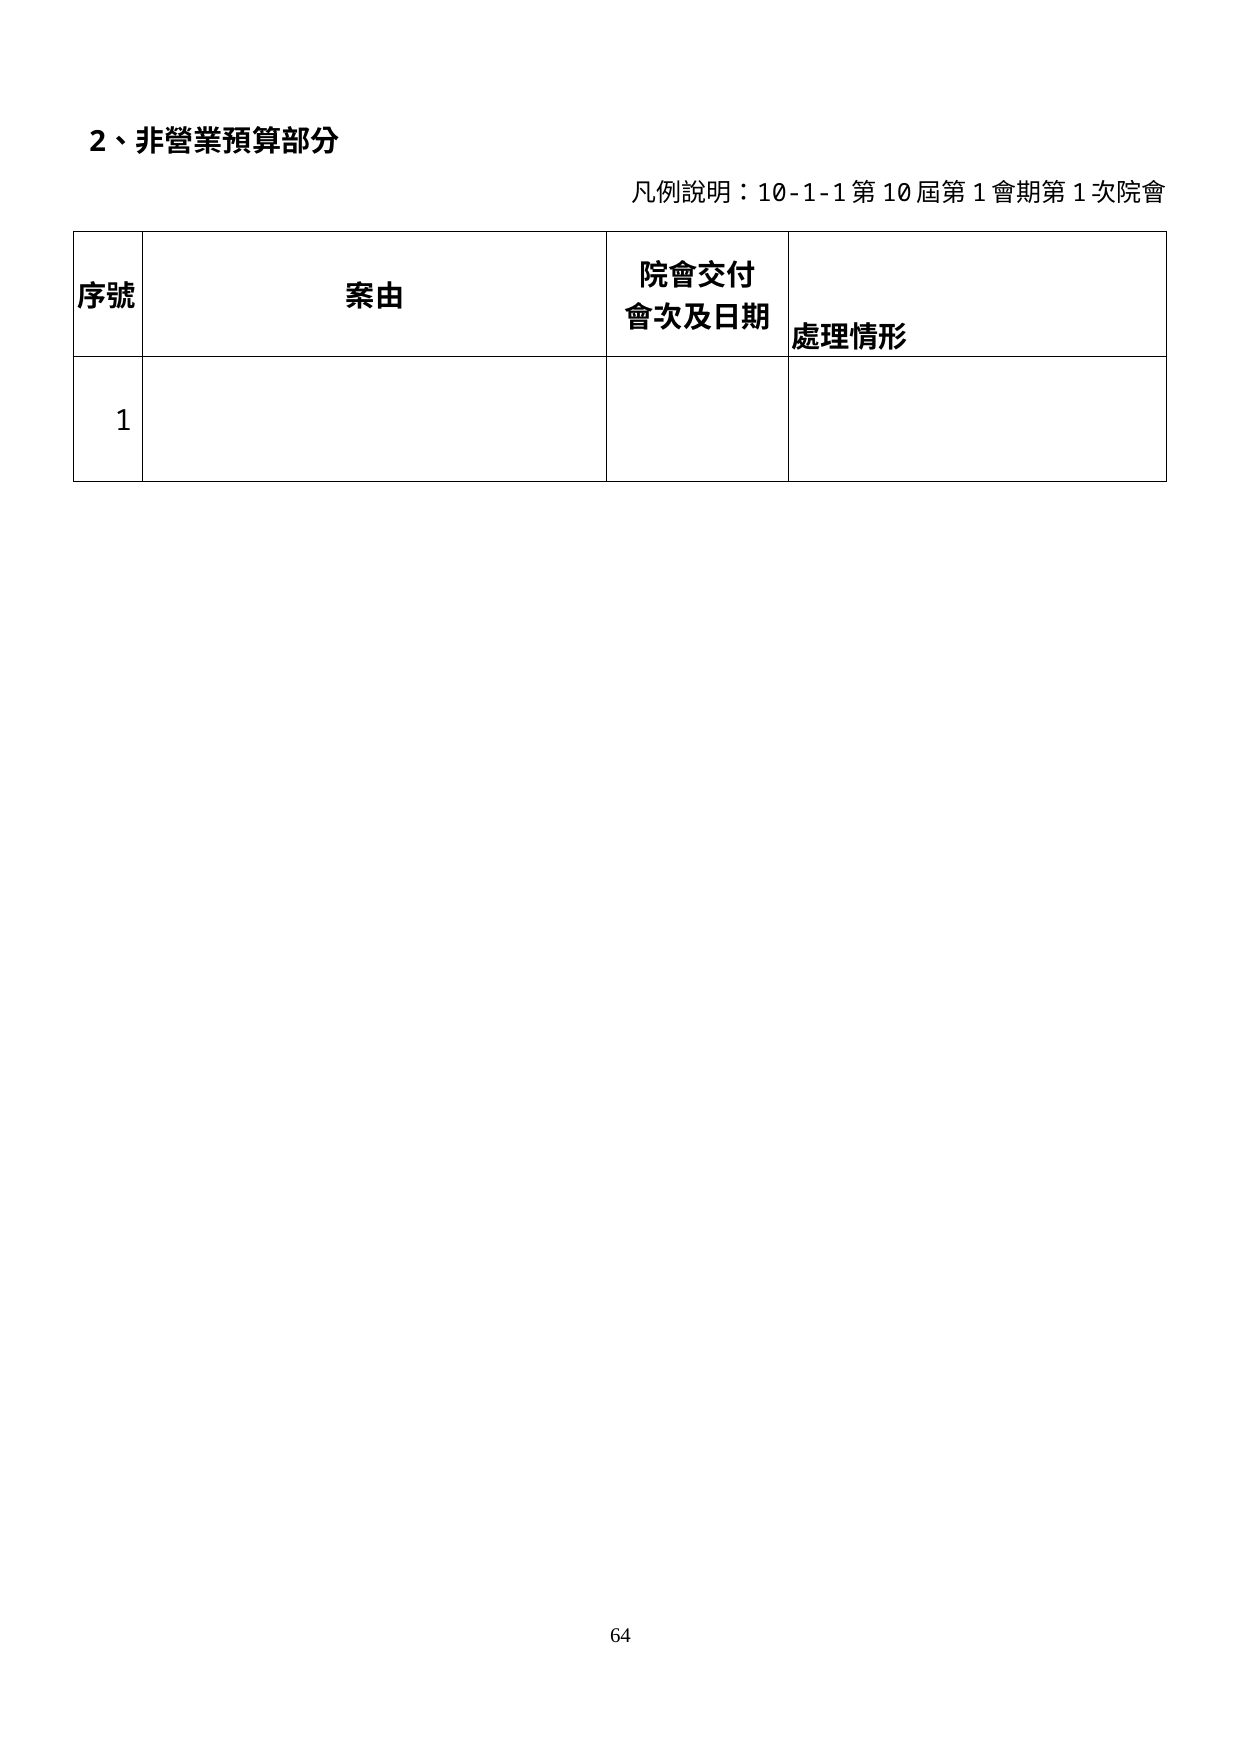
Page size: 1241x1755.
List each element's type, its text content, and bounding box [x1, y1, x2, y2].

table_header 院會交付 會次及日期 [607, 232, 788, 356]
table_header 序號 [74, 232, 142, 356]
text 2、非營業預算部分 [74, 118, 1166, 160]
table_cell [789, 357, 1166, 481]
table_cell [74, 357, 142, 481]
table_header 處理情形 [789, 232, 1166, 356]
table_cell [143, 357, 606, 481]
table_cell [607, 357, 788, 481]
table_header 案由 [143, 232, 606, 356]
text 凡例說明：10-1-1第10屆第1會期第1次院會 [74, 173, 1166, 209]
